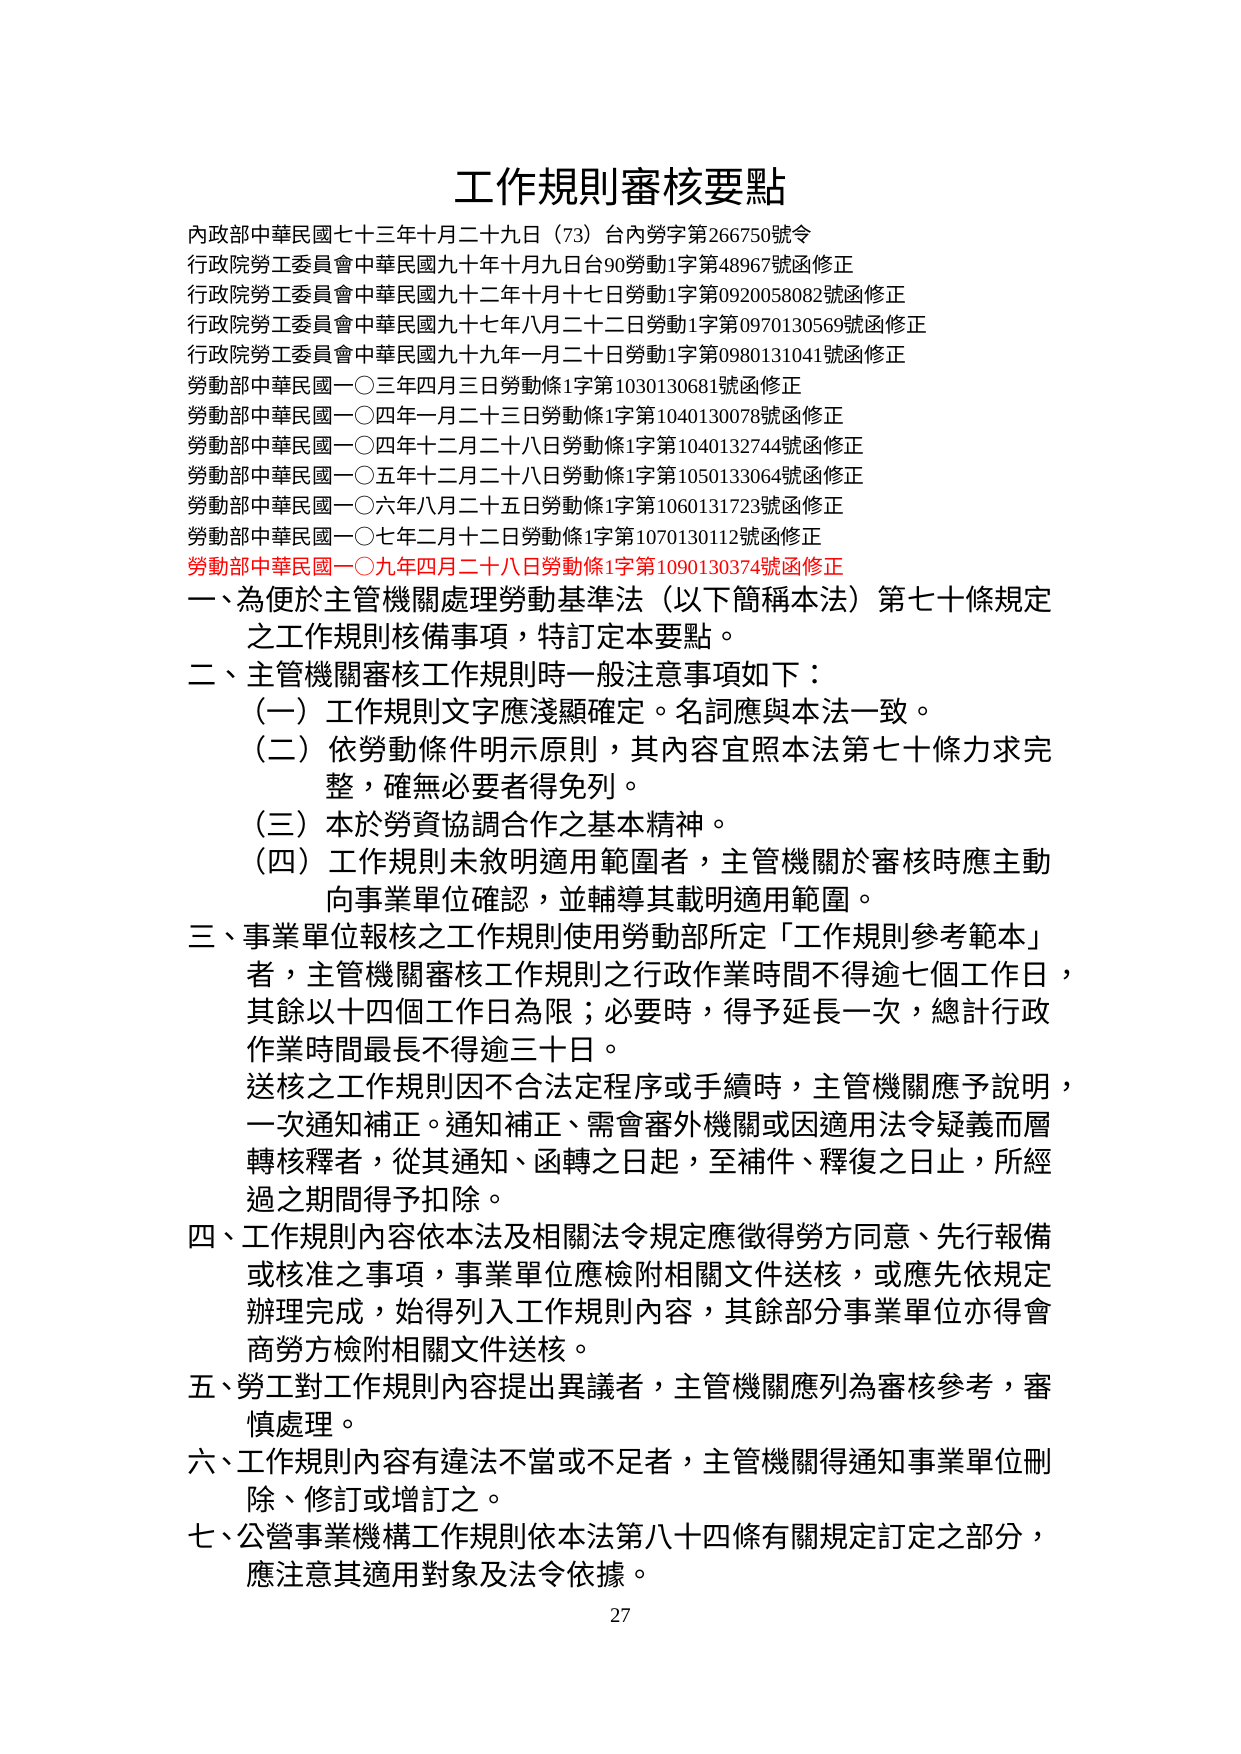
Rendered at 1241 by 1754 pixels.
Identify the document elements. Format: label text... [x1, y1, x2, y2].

text 二、主管機關審核工作規則時一般注意事項如下： [187, 655, 1053, 693]
text （一）工作規則文字應淺顯確定。名詞應與本法一致。 [237, 693, 1053, 730]
text 勞動部中華民國一○七年二月十二日勞動條1字第1070130112號函修正 [187, 520, 1053, 550]
text 六、工作規則內容有違法不當或不足者，主管機關得通知事業單位刪除、修訂或增訂之。 [187, 1443, 1053, 1518]
text 行政院勞工委員會中華民國九十年十月九日台90勞動1字第48967號函修正 [187, 248, 1053, 278]
text 勞動部中華民國一○三年四月三日勞動條1字第1030130681號函修正 [187, 369, 1053, 399]
text 四、工作規則內容依本法及相關法令規定應徵得勞方同意、先行報備或核准之事項，事業單位應檢附相關文件送核，或應先依規定辦理完成，始得列入工作規則內容，其餘部分事業單位亦得會商勞方檢附相關文件送核。 [187, 1218, 1053, 1368]
text 行政院勞工委員會中華民國九十九年一月二十日勞動1字第0980131041號函修正 [187, 339, 1053, 369]
text （二）依勞動條件明示原則，其內容宜照本法第七十條力求完整，確無必要者得免列。 [237, 730, 1053, 805]
text （四）工作規則未敘明適用範圍者，主管機關於審核時應主動向事業單位確認，並輔導其載明適用範圍。 [237, 843, 1053, 918]
text 行政院勞工委員會中華民國九十七年八月二十二日勞動1字第0970130569號函修正 [187, 308, 1053, 339]
text （三）本於勞資協調合作之基本精神。 [237, 805, 1053, 843]
text 勞動部中華民國一○九年四月二十八日勞動條1字第1090130374號函修正 [187, 550, 1053, 580]
text 五、勞工對工作規則內容提出異議者，主管機關應列為審核參考，審慎處理。 [187, 1368, 1053, 1443]
text 工作規則審核要點 [187, 169, 1053, 210]
text 勞動部中華民國一○四年十二月二十八日勞動條1字第1040132744號函修正 [187, 429, 1053, 459]
text 勞動部中華民國一○四年一月二十三日勞動條1字第1040130078號函修正 [187, 399, 1053, 429]
text 勞動部中華民國一○六年八月二十五日勞動條1字第1060131723號函修正 [187, 490, 1053, 520]
text 送核之工作規則因不合法定程序或手續時，主管機關應予說明，一次通知補正。通知補正、需會審外機關或因適用法令疑義而層轉核釋者，從其通知、函轉之日起，至補件、釋復之日止，所經過之期間得予扣除。 [247, 1068, 1053, 1218]
text 七、公營事業機構工作規則依本法第八十四條有關規定訂定之部分，應注意其適用對象及法令依據。 [187, 1518, 1053, 1593]
text 三、事業單位報核之工作規則使用勞動部所定「工作規則參考範本」者，主管機關審核工作規則之行政作業時間不得逾七個工作日，其餘以十四個工作日為限；必要時，得予延長一次，總計行政作業時間最長不得逾三十日。 [187, 918, 1053, 1068]
text 勞動部中華民國一○五年十二月二十八日勞動條1字第1050133064號函修正 [187, 459, 1053, 490]
text 行政院勞工委員會中華民國九十二年十月十七日勞動1字第0920058082號函修正 [187, 278, 1053, 308]
text 一、為便於主管機關處理勞動基準法（以下簡稱本法）第七十條規定之工作規則核備事項，特訂定本要點。 [187, 580, 1053, 655]
text 內政部中華民國七十三年十月二十九日（73）台內勞字第266750號令 [187, 218, 1053, 248]
